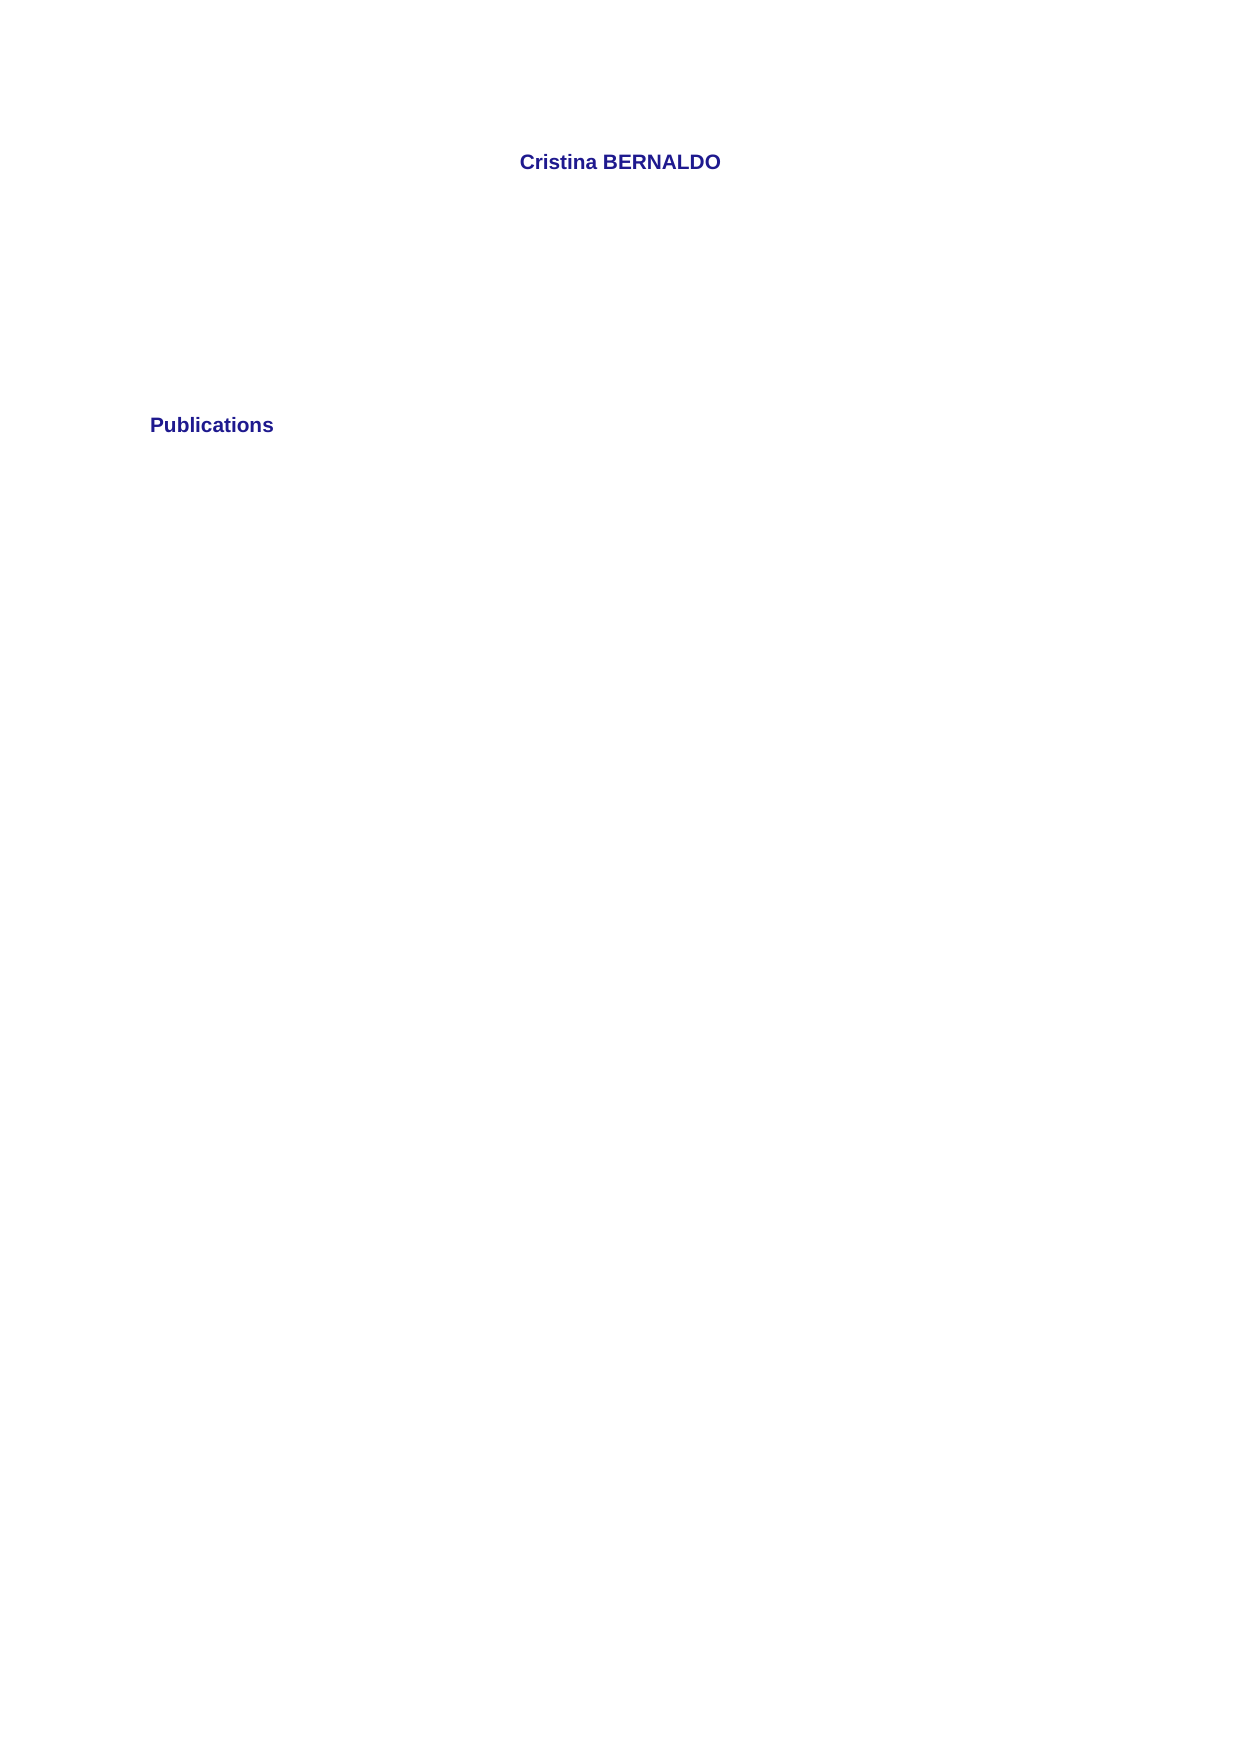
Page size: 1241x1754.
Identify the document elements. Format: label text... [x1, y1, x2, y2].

subtitle Publications [150, 412, 1090, 436]
subtitle Cristina BERNALDO [150, 150, 1090, 174]
